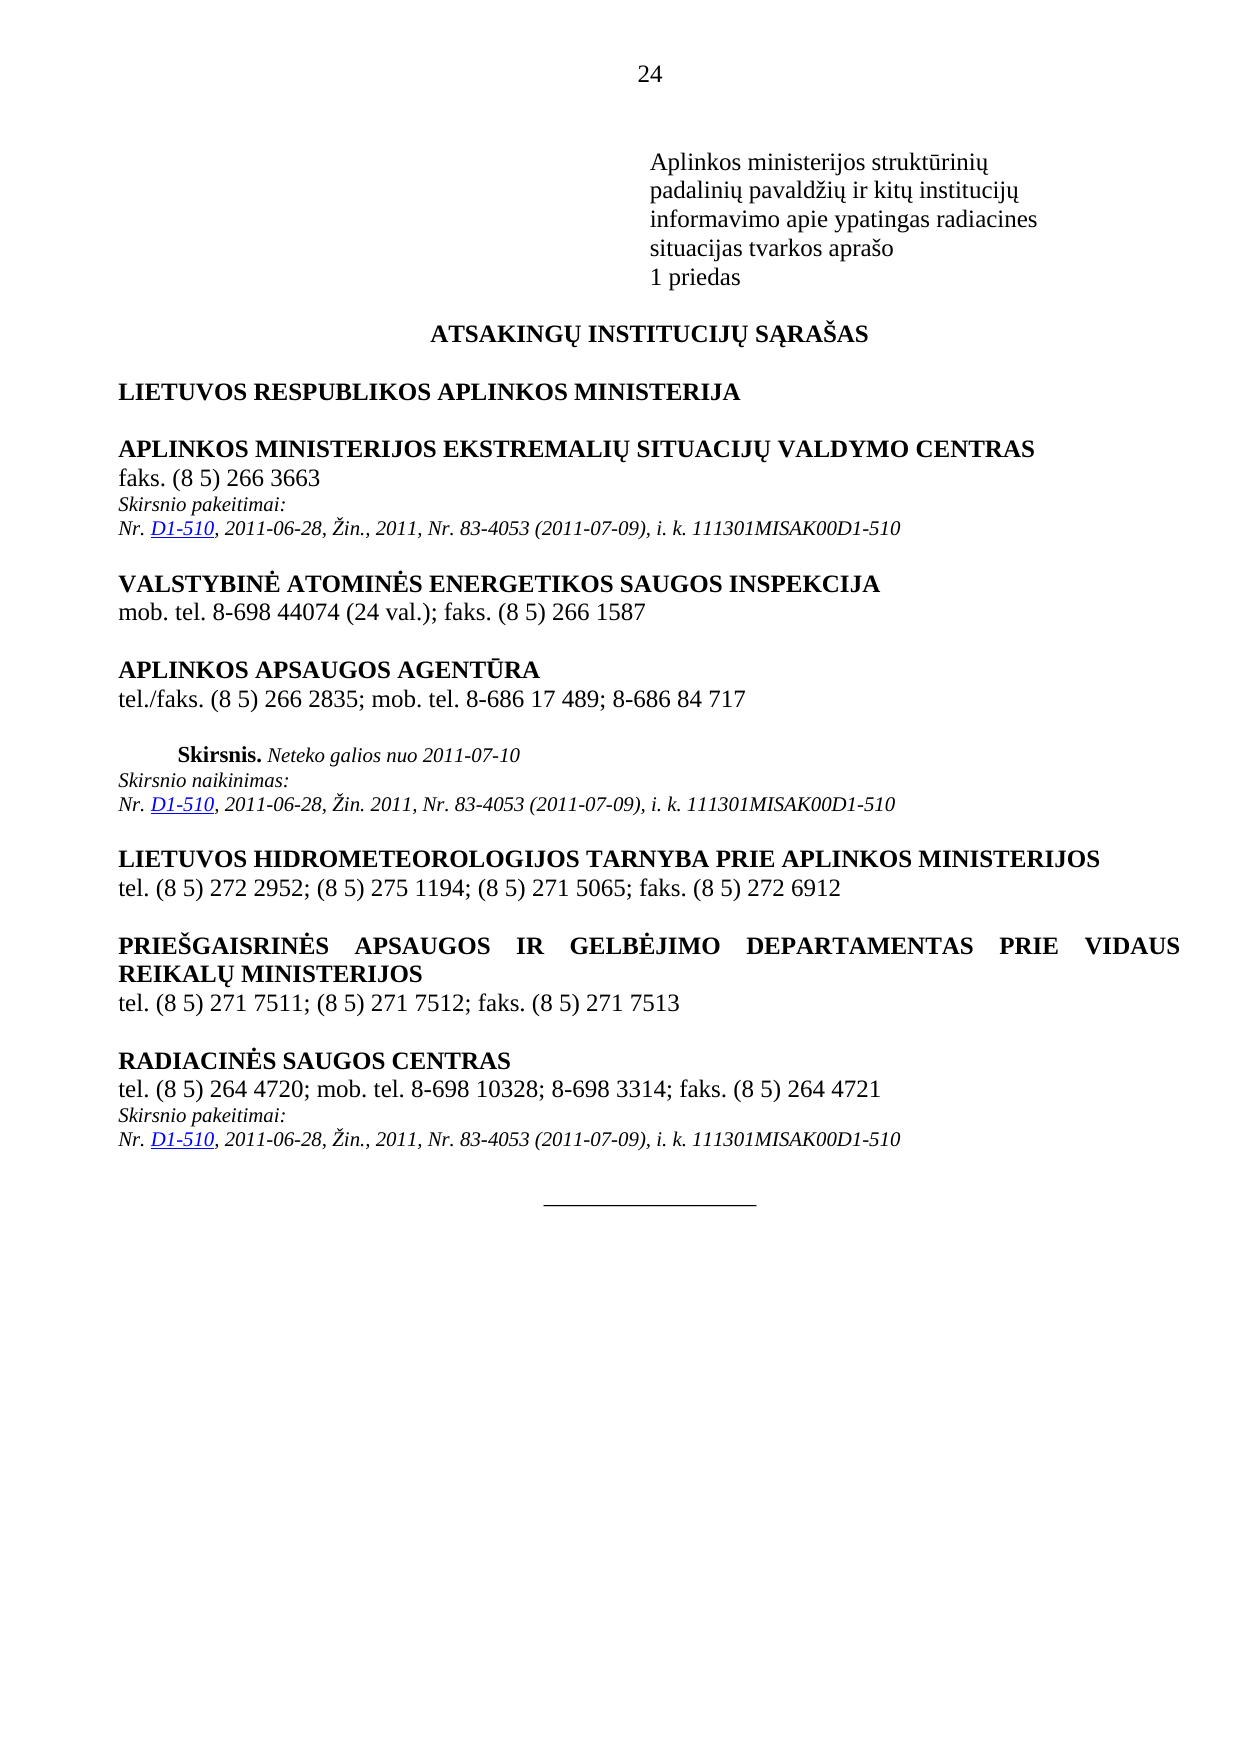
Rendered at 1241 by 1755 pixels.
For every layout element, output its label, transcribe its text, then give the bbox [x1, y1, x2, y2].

text Skirsnio pakeitimai: [118, 1103, 1181, 1127]
text situacijas tvarkos aprašo [118, 233, 1181, 262]
text _________________ [118, 1180, 1181, 1209]
text informavimo apie ypatingas radiacines [118, 204, 1181, 233]
text tel./faks. (8 5) 266 2835; mob. tel. 8-686 17 489; 8-686 84 717 [118, 684, 1181, 712]
text 1 priedas [118, 262, 1181, 291]
text Skirsnio naikinimas: [118, 768, 1181, 792]
text tel. (8 5) 272 2952; (8 5) 275 1194; (8 5) 271 5065; faks. (8 5) 272 6912 [118, 873, 1181, 902]
text Nr. D1-510, 2011-06-28, Žin., 2011, Nr. 83-4053 (2011-07-09), i. k. 111301MISAK00D1-510 [118, 516, 1181, 540]
text RADIACINĖS SAUGOS CENTRAS [118, 1046, 1181, 1074]
text Aplinkos ministerijos struktūrinių [118, 147, 1181, 176]
text LIETUVOS RESPUBLIKOS APLINKOS MINISTERIJA [118, 377, 1181, 406]
text LIETUVOS HIDROMETEOROLOGIJOS TARNYBA PRIE APLINKOS MINISTERIJOS [118, 844, 1181, 873]
text Nr. D1-510, 2011-06-28, Žin. 2011, Nr. 83-4053 (2011-07-09), i. k. 111301MISAK00D1-510 [118, 792, 1181, 816]
text ATSAKINGŲ INSTITUCIJŲ SĄRAŠAS [118, 319, 1181, 348]
text APLINKOS MINISTERIJOS EKSTREMALIŲ SITUACIJŲ VALDYMO CENTRAS [118, 434, 1181, 463]
text VALSTYBINĖ ATOMINĖS ENERGETIKOS SAUGOS INSPEKCIJA [118, 569, 1181, 597]
text padalinių pavaldžių ir kitų institucijų [118, 176, 1181, 204]
text Skirsnio pakeitimai: [118, 492, 1181, 516]
text tel. (8 5) 264 4720; mob. tel. 8-698 10328; 8-698 3314; faks. (8 5) 264 4721 [118, 1074, 1181, 1103]
text Nr. D1-510, 2011-06-28, Žin., 2011, Nr. 83-4053 (2011-07-09), i. k. 111301MISAK00D1-510 [118, 1127, 1181, 1151]
text tel. (8 5) 271 7511; (8 5) 271 7512; faks. (8 5) 271 7513 [118, 988, 1181, 1017]
text faks. (8 5) 266 3663 [118, 463, 1181, 492]
text PRIEŠGAISRINĖS APSAUGOS IR GELBĖJIMO DEPARTAMENTAS PRIE VIDAUS REIKALŲ MINISTERIJOS [118, 931, 1181, 988]
text APLINKOS APSAUGOS AGENTŪRA [118, 655, 1181, 684]
text Skirsnis. Neteko galios nuo 2011-07-10 [118, 741, 1181, 768]
text mob. tel. 8-698 44074 (24 val.); faks. (8 5) 266 1587 [118, 597, 1181, 626]
